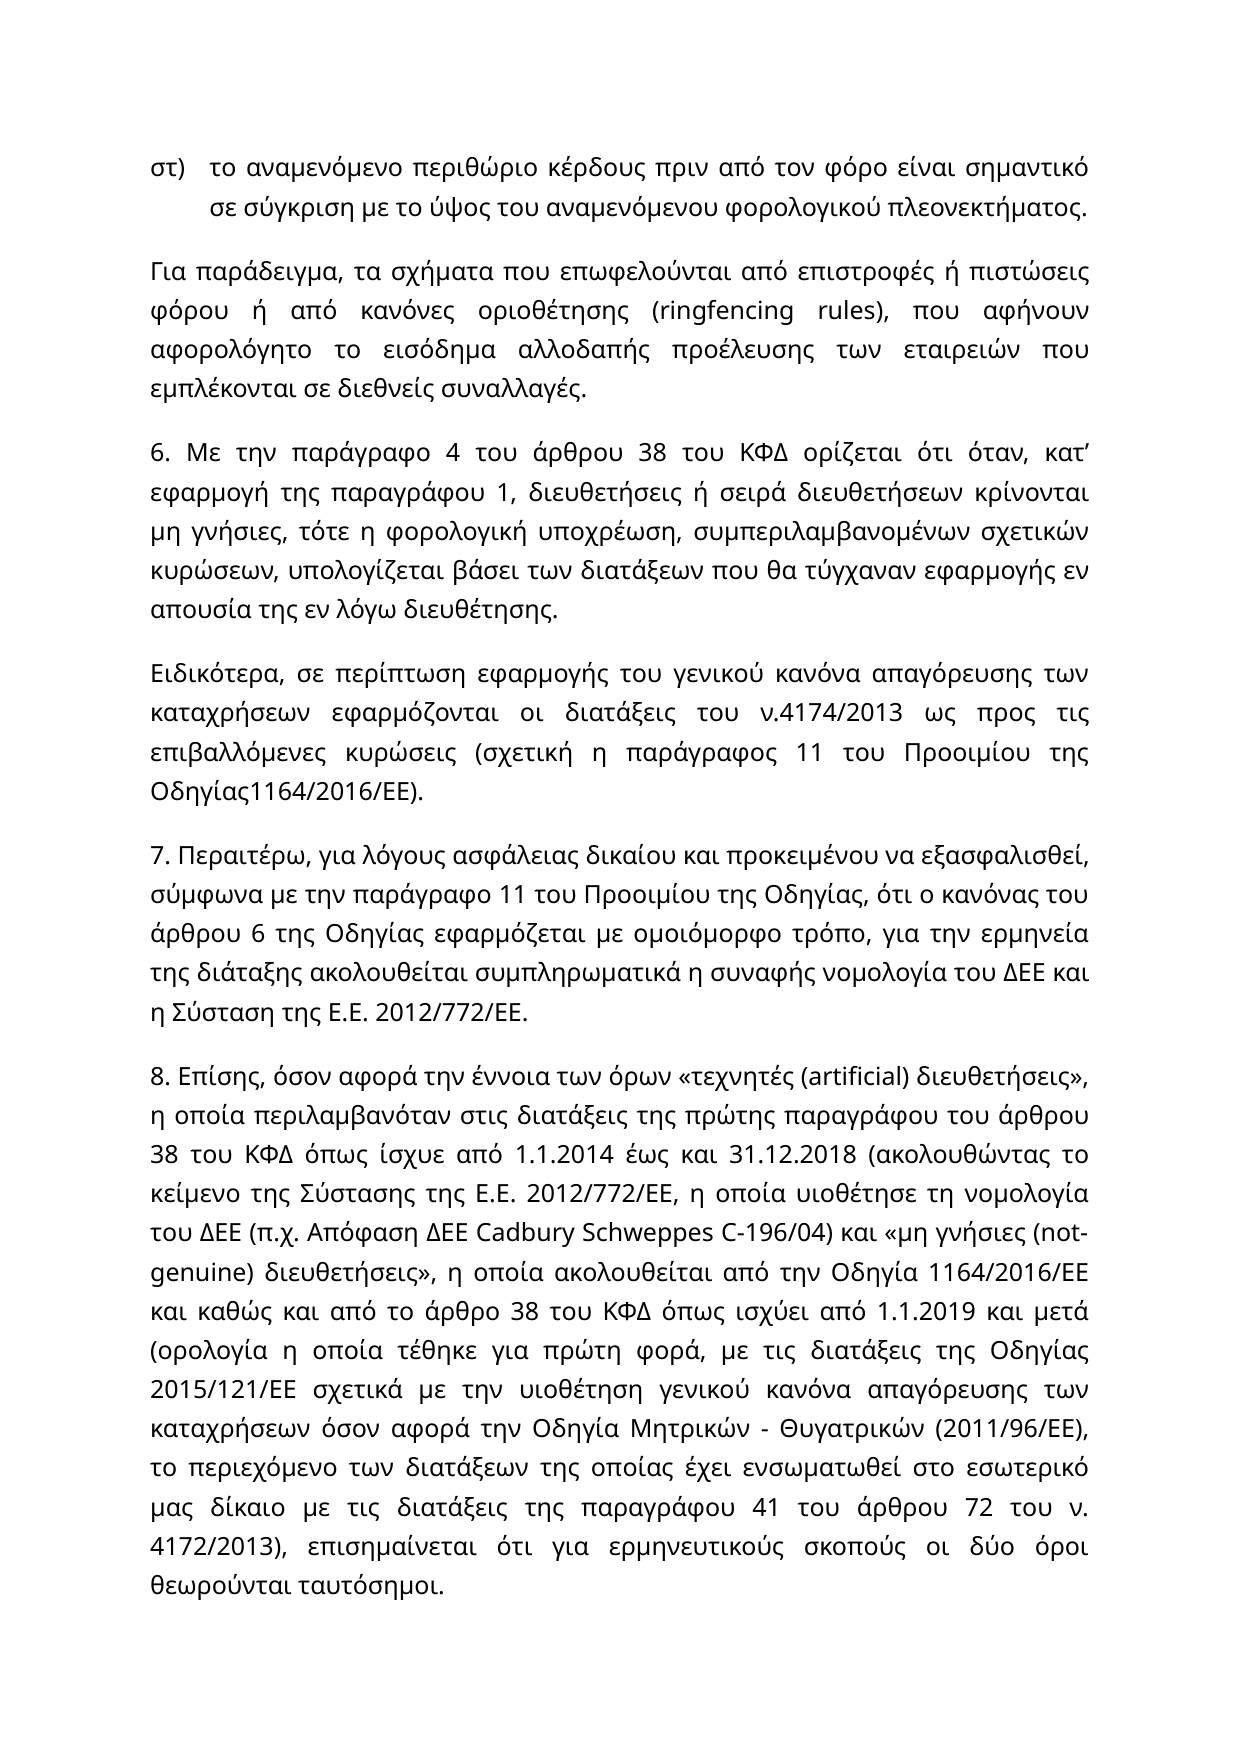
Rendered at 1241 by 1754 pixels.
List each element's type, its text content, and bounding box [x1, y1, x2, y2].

text 6. Με την παράγραφο 4 του άρθρου 38 του ΚΦΔ ορίζεται ότι όταν, κατ’ εφαρμογή της παραγράφου 1, διευθετήσεις ή σειρά διευθετήσεων κρίνονται μη γνήσιες, τότε η φορολογική υποχρέωση, συμπεριλαμβανομένων σχετικών κυρώσεων, υπολογίζεται βάσει των διατάξεων που θα τύγχαναν εφαρμογής εν απουσία της εν λόγω διευθέτησης. [150, 435, 1090, 626]
text Ειδικότερα, σε περίπτωση εφαρμογής του γενικού κανόνα απαγόρευσης των καταχρήσεων εφαρμόζονται οι διατάξεις του ν.4174/2013 ως προς τις επιβαλλόμενες κυρώσεις (σχετική η παράγραφος 11 του Προοιμίου της Οδηγίας1164/2016/ΕΕ). [150, 656, 1090, 807]
text Για παράδειγμα, τα σχήματα που επωφελούνται από επιστροφές ή πιστώσεις φόρου ή από κανόνες οριοθέτησης (ringfencing rules), που αφήνουν αφορολόγητο το εισόδημα αλλοδαπής προέλευσης των εταιρειών που εμπλέκονται σε διεθνείς συναλλαγές. [150, 253, 1090, 405]
text 8. Επίσης, όσον αφορά την έννοια των όρων «τεχνητές (artificial) διευθετήσεις», η οποία περιλαμβανόταν στις διατάξεις της πρώτης παραγράφου του άρθρου 38 του ΚΦΔ όπως ίσχυε από 1.1.2014 έως και 31.12.2018 (ακολουθώντας το κείμενο της Σύστασης της Ε.Ε. 2012/772/ΕΕ, η οποία υιοθέτησε τη νομολογία του ΔΕE (π.χ. Απόφαση ΔΕΕ Cadbury Schweppes C-196/04) και «μη γνήσιες (not-genuine) διευθετήσεις», η οποία ακολουθείται από την Οδηγία 1164/2016/ΕΕ και καθώς και από το άρθρο 38 του ΚΦΔ όπως ισχύει από 1.1.2019 και μετά (ορολογία η οποία τέθηκε για πρώτη φορά, με τις διατάξεις της Οδηγίας 2015/121/ΕΕ σχετικά με την υιοθέτηση γενικού κανόνα απαγόρευσης των καταχρήσεων όσον αφορά την Οδηγία Μητρικών - Θυγατρικών (2011/96/ΕΕ), το περιεχόμενο των διατάξεων της οποίας έχει ενσωματωθεί στο εσωτερικό μας δίκαιο με τις διατάξεις της παραγράφου 41 του άρθρου 72 του ν. 4172/2013), επισημαίνεται ότι για ερμηνευτικούς σκοπούς οι δύο όροι θεωρούνται ταυτόσημοι. [150, 1058, 1090, 1602]
list στ) το αναμενόμενο περιθώριο κέρδους πριν από τον φόρο είναι σημαντικό σε σύγκριση με το ύψος του αναμενόμενου φορολογικού πλεονεκτήματος. [150, 150, 1090, 223]
text 7. Περαιτέρω, για λόγους ασφάλειας δικαίου και προκειμένου να εξασφαλισθεί, σύμφωνα με την παράγραφο 11 του Προοιμίου της Οδηγίας, ότι ο κανόνας του άρθρου 6 της Οδηγίας εφαρμόζεται με ομοιόμορφο τρόπο, για την ερμηνεία της διάταξης ακολουθείται συμπληρωματικά η συναφής νομολογία του ΔΕΕ και η Σύσταση της Ε.Ε. 2012/772/ΕΕ. [150, 837, 1090, 1028]
